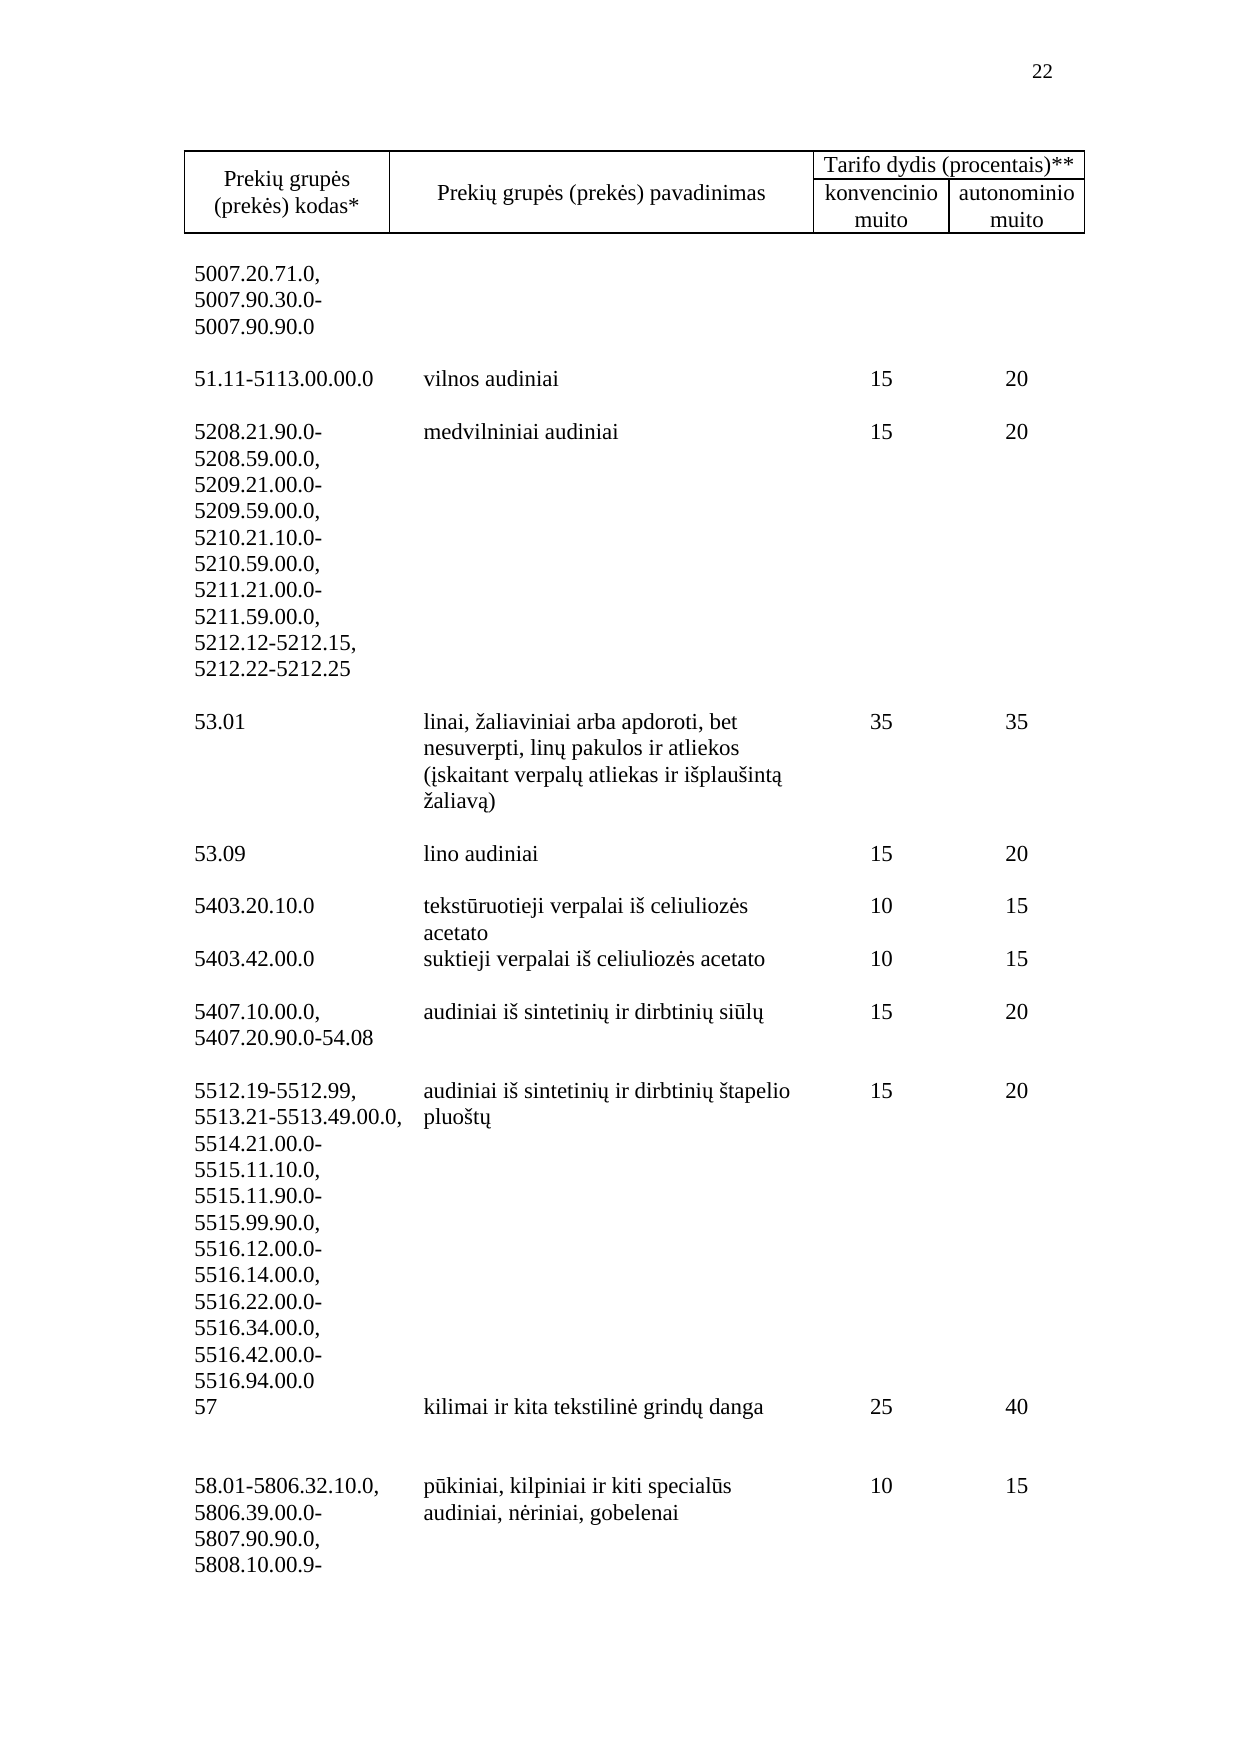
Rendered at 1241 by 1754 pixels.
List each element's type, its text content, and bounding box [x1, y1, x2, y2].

table_cell audiniai iš sintetinių ir dirbtinių štapelio pluoštų [414, 1077, 813, 1393]
table_cell tekstūruotieji verpalai iš celiuliozės acetato [414, 893, 813, 945]
table_cell 5007.20.71.0, 5007.90.30.0-5007.90.90.0 [184, 260, 413, 366]
table_cell 20 [949, 418, 1084, 708]
table_cell 57 [184, 1393, 413, 1472]
table_cell [949, 234, 1084, 260]
table_cell autonominio muito [950, 180, 1084, 232]
table_cell 10 [814, 893, 949, 945]
table_cell 58.01-5806.32.10.0, 5806.39.00.0-5807.90.90.0, 5808.10.00.9- [184, 1473, 413, 1578]
table_cell 5403.42.00.0 [184, 945, 413, 998]
table_cell 15 [814, 1077, 949, 1393]
table_cell [414, 260, 813, 366]
table_header Tarifo dydis (procentais)** [814, 152, 1084, 178]
table_cell 10 [814, 945, 949, 998]
table_cell kilimai ir kita tekstilinė grindų danga [414, 1393, 813, 1472]
table_cell [814, 260, 949, 366]
table_cell 53.01 [184, 708, 413, 840]
table_cell 5403.20.10.0 [184, 893, 413, 945]
table_cell konvencinio muito [814, 180, 948, 232]
table_cell medvilniniai audiniai [414, 418, 813, 708]
table_header Prekių grupės (prekės) pavadinimas [390, 152, 813, 232]
table_cell pūkiniai, kilpiniai ir kiti specialūs audiniai, nėriniai, gobelenai [414, 1473, 813, 1578]
table_cell 20 [949, 998, 1084, 1077]
table_cell 25 [814, 1393, 949, 1472]
table_cell [949, 260, 1084, 366]
table_cell 35 [949, 708, 1084, 840]
table_cell 20 [949, 1077, 1084, 1393]
table_cell lino audiniai [414, 840, 813, 893]
table_cell 5208.21.90.0-5208.59.00.0, 5209.21.00.0-5209.59.00.0, 5210.21.10.0-5210.59.00.0, 5211.21.00.0-5211.59.00.0, 5212.12-5212.15, 5212.22-5212.25 [184, 418, 413, 708]
table_cell 15 [949, 945, 1084, 998]
table_cell 5407.10.00.0, 5407.20.90.0-54.08 [184, 998, 413, 1077]
table_cell 15 [814, 418, 949, 708]
table_cell [389, 234, 813, 260]
table_cell 5512.19-5512.99, 5513.21-5513.49.00.0, 5514.21.00.0-5515.11.10.0, 5515.11.90.0-5515.99.90.0, 5516.12.00.0-5516.14.00.0, 5516.22.00.0- 5516.34.00.0, 5516.42.00.0-5516.94.00.0 [184, 1077, 413, 1393]
table_cell 51.11-5113.00.00.0 [184, 366, 413, 418]
table_cell suktieji verpalai iš celiuliozės acetato [414, 945, 813, 998]
table_header Prekių grupės (prekės) kodas* [185, 152, 389, 232]
table_cell linai, žaliaviniai arba apdoroti, bet nesuverpti, linų pakulos ir atliekos (įskaitant verpalų atliekas ir išplaušintą žaliavą) [414, 708, 813, 840]
table_cell 53.09 [184, 840, 413, 893]
table_cell 15 [814, 998, 949, 1077]
table_cell vilnos audiniai [414, 366, 813, 418]
table_cell 15 [814, 840, 949, 893]
table_cell [814, 234, 949, 260]
table_cell 10 [814, 1473, 949, 1578]
table_cell 20 [949, 366, 1084, 418]
table_cell 15 [949, 1473, 1084, 1578]
table_cell 15 [814, 366, 949, 418]
table_cell [184, 234, 389, 260]
table_cell 35 [814, 708, 949, 840]
table_cell 15 [949, 893, 1084, 945]
table_cell 40 [949, 1393, 1084, 1472]
table_cell audiniai iš sintetinių ir dirbtinių siūlų [414, 998, 813, 1077]
table_cell 20 [949, 840, 1084, 893]
